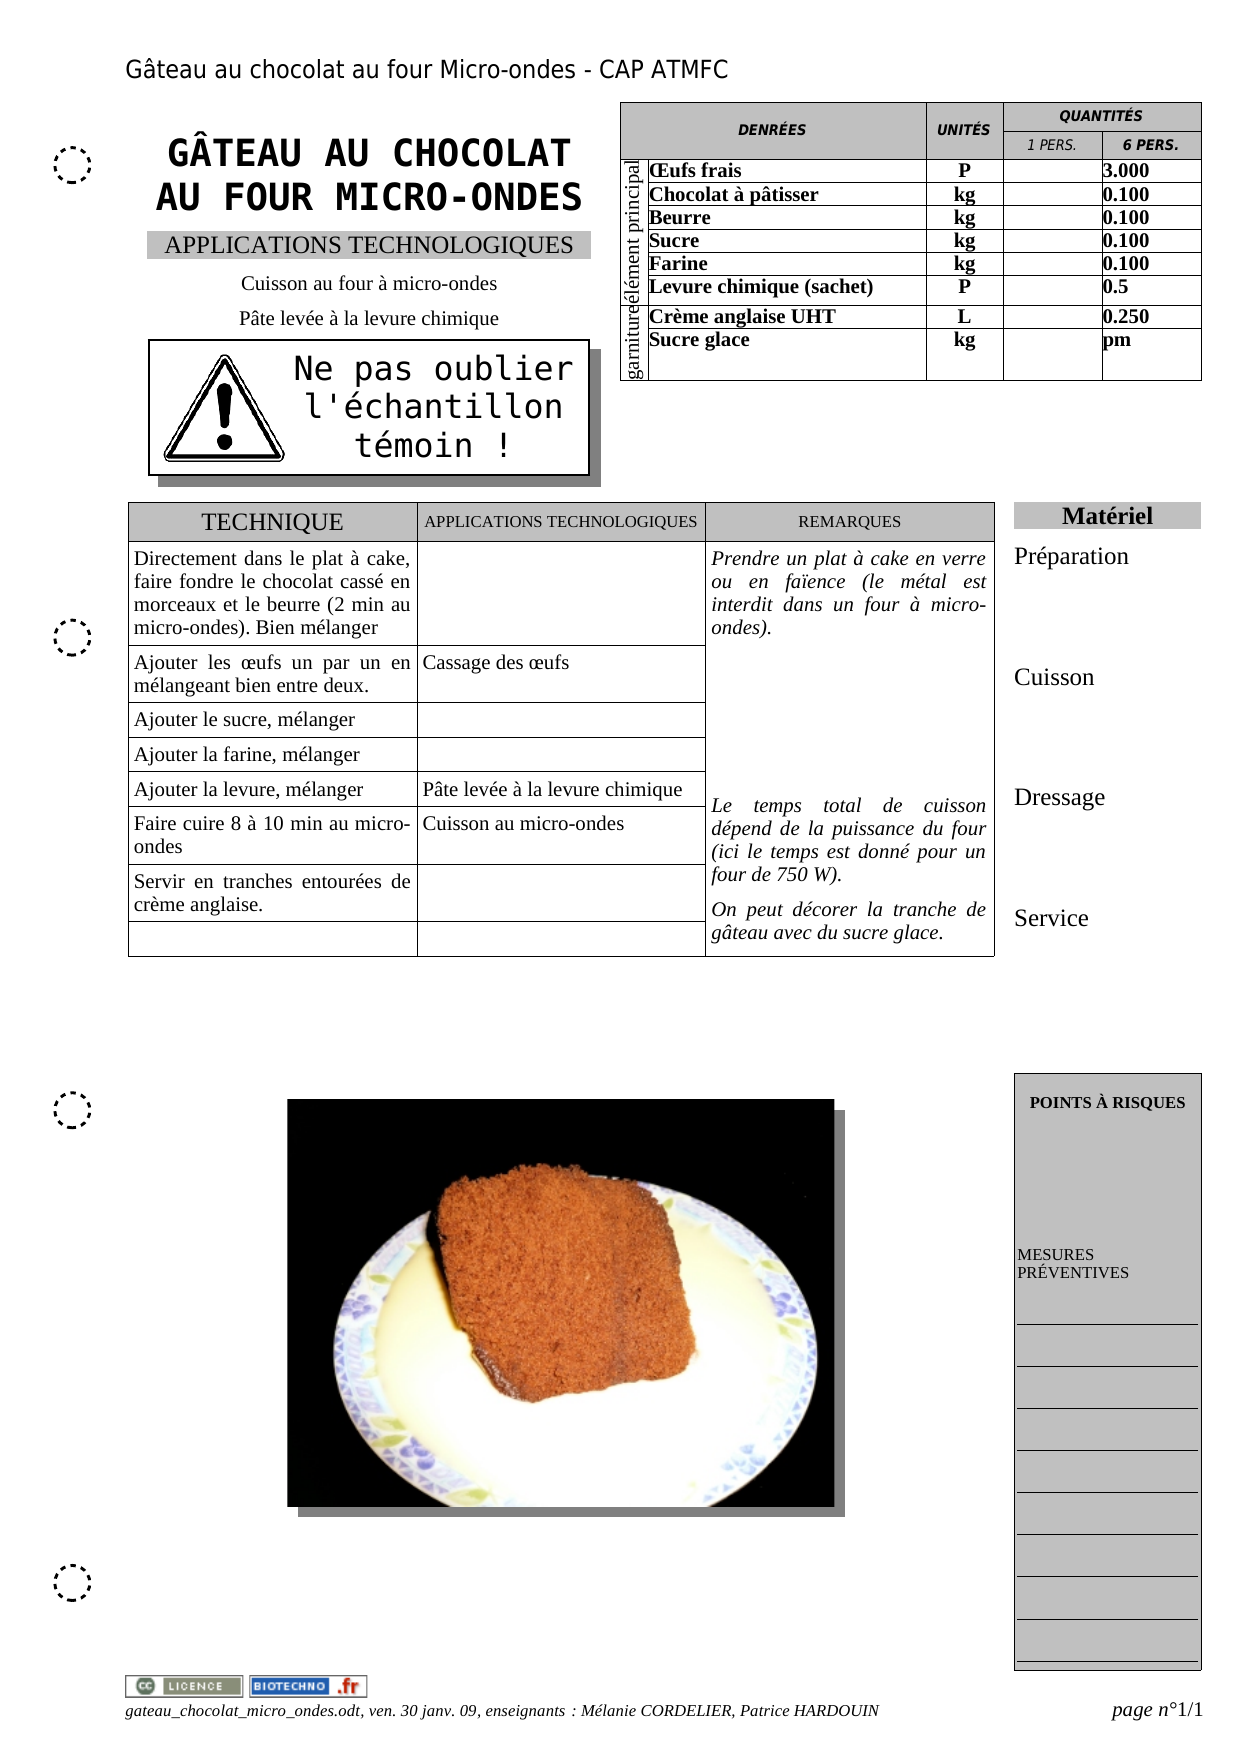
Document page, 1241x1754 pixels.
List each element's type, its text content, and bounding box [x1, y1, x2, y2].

table_cell [418, 865, 705, 921]
table_cell Beurre [649, 206, 926, 229]
text Pâte levée à la levure chimique [147, 307, 591, 330]
table_header Crème anglaise UHT [649, 306, 926, 328]
picture [287, 1099, 835, 1507]
table_cell 0,100 [1103, 230, 1201, 252]
table_cell Ajouter les œufs un par un en mélangeant bien entre deux. [129, 646, 417, 702]
text MESURES PRÉVENTIVES [1017, 1245, 1198, 1282]
table_cell Farine [649, 253, 926, 275]
table_cell kg [927, 230, 1003, 252]
table_header DENRÉES [621, 103, 926, 159]
table_header QUANTITÉS [1004, 103, 1201, 131]
text Service [1014, 904, 1201, 932]
table_header P [927, 160, 1003, 182]
table_cell Ajouter le sucre, mélanger [129, 703, 417, 737]
table_cell Prendre un plat à cake en verre ou en faïence (le métal est interdit dans un four à micro-ondes). Le temps total de cuisson dépend de la puissance du four (ici le temps est donné pour un four de 750 W). On peut décorer la tranche de gâteau avec du sucre glace. [706, 542, 994, 956]
table_cell kg [927, 329, 1003, 380]
table_cell [418, 703, 705, 737]
table_cell 0,100 [1103, 183, 1201, 205]
table_cell Sucre glace [649, 329, 926, 380]
table_cell garniture [621, 306, 648, 380]
table_cell [1004, 253, 1102, 275]
table_cell [418, 922, 705, 956]
table_cell [1004, 206, 1102, 229]
table_cell élément principal [621, 160, 648, 305]
text Préparation [1014, 542, 1201, 570]
table_header Œufs frais [649, 160, 926, 182]
table_header 0,250 [1103, 306, 1201, 328]
table_header [1004, 306, 1102, 328]
table_header [418, 542, 705, 645]
table_cell Cassage des œufs [418, 646, 705, 702]
table_cell Sucre [649, 230, 926, 252]
table_cell kg [927, 183, 1003, 205]
table_cell kg [927, 253, 1003, 275]
table_cell [1004, 230, 1102, 252]
table_cell [1004, 329, 1102, 380]
table_header L [927, 306, 1003, 328]
table_cell Servir en tranches entourées de crème anglaise. [129, 865, 417, 921]
text APPLICATIONS TECHNOLOGIQUES [147, 231, 591, 259]
table_cell Cuisson au micro-ondes [418, 807, 705, 864]
table_header UNITÉS [927, 103, 1003, 159]
table_cell 0,100 [1103, 253, 1201, 275]
text Cuisson [1014, 663, 1201, 690]
text Dressage [1014, 783, 1201, 811]
table_header 3,000 [1103, 160, 1201, 182]
table_cell Levure chimique (sachet) [649, 276, 926, 305]
table_cell Faire cuire 8 à 10 min au micro-ondes [129, 807, 417, 864]
picture [125, 1675, 244, 1698]
picture [249, 1675, 368, 1698]
text Gâteau au chocolat au four Micro-ondes [147, 132, 591, 219]
table_header TECHNIQUE [129, 503, 417, 541]
text Ne pas oublier l'échantillon témoin ! [288, 350, 579, 465]
table_cell [1004, 183, 1102, 205]
table_cell 1 PERS. [1004, 132, 1102, 159]
table_cell pm [1103, 329, 1201, 380]
table_cell [129, 922, 417, 956]
table_cell Ajouter la farine, mélanger [129, 738, 417, 771]
table_cell P [927, 276, 1003, 305]
table_cell [1004, 276, 1102, 305]
text POINTS À RISQUES [1017, 1093, 1198, 1112]
table_cell 6 PERS. [1103, 132, 1201, 159]
table_cell 0,5 [1103, 276, 1201, 305]
table_cell Ajouter la levure, mélanger [129, 772, 417, 806]
table_cell 0,100 [1103, 206, 1201, 229]
text Cuisson au four à micro-ondes [147, 271, 591, 294]
table_cell Chocolat à pâtisser [649, 183, 926, 205]
table_header [1004, 160, 1102, 182]
table_header Directement dans le plat à cake, faire fondre le chocolat cassé en morceaux et le beurre (2 min au micro-ondes). Bien mélanger [129, 542, 417, 645]
table_cell Pâte levée à la levure chimique [418, 772, 705, 806]
table_header REMARQUES [706, 503, 994, 541]
text Matériel [1014, 502, 1201, 529]
table_header APPLICATIONS TECHNOLOGIQUES [418, 503, 705, 541]
table_cell [418, 738, 705, 771]
table_cell kg [927, 206, 1003, 229]
